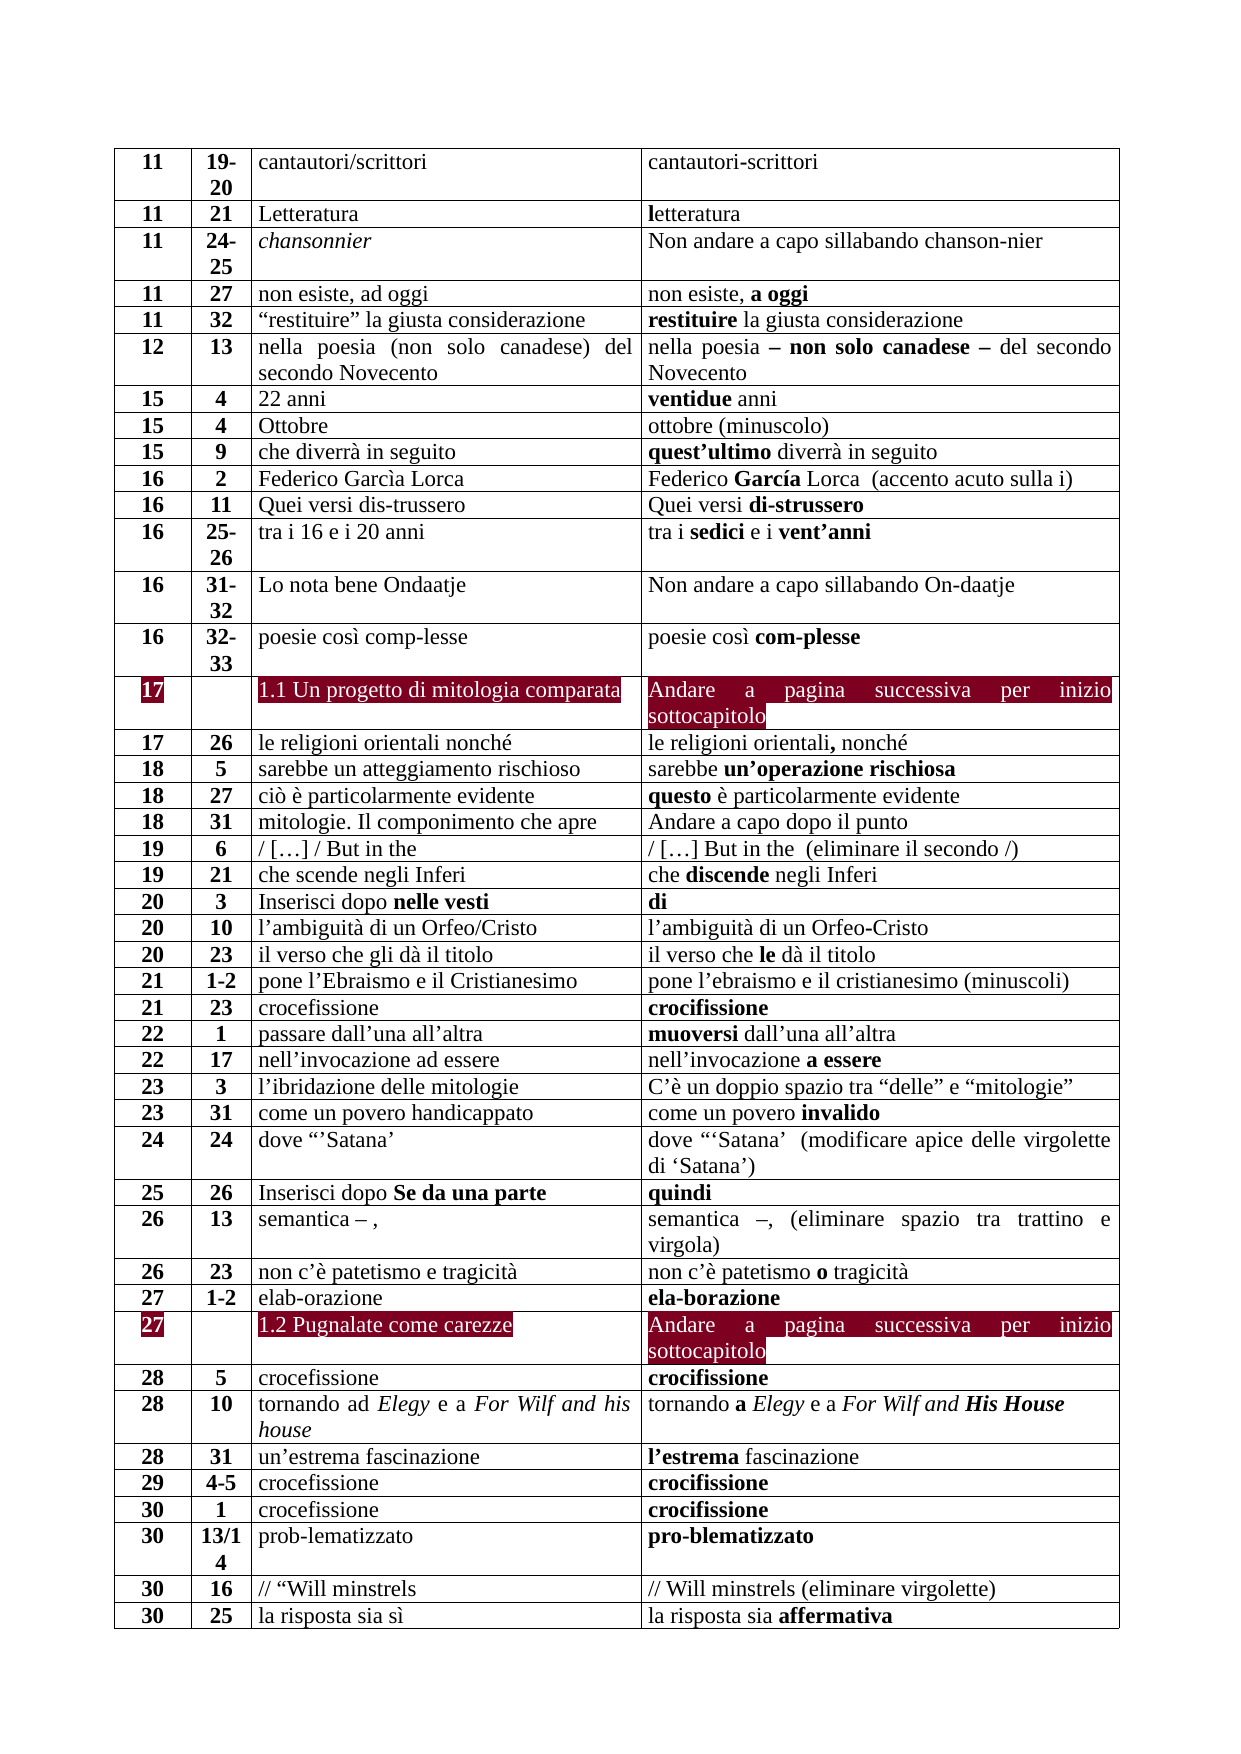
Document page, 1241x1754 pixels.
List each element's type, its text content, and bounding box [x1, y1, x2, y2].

table_cell crocefissione [252, 995, 641, 1020]
table_cell tra i 16 e i 20 anni [252, 519, 641, 571]
table_cell sarebbe un atteggiamento rischioso [252, 756, 641, 782]
table_cell 26 [115, 1206, 191, 1258]
table_cell semantica –, (eliminare spazio tra trattino e virgola) [642, 1206, 1119, 1258]
table_cell 20 [115, 942, 191, 967]
table_cell 28 [115, 1391, 191, 1443]
table_cell dove “‘Satana’ (modificare apice delle virgolette di ‘Satana’) [642, 1127, 1119, 1179]
table_cell questo è particolarmente evidente [642, 783, 1119, 808]
table_cell poesie così comp-lesse [252, 624, 641, 676]
table_cell nella poesia – non solo canadese – del secondo Novecento [642, 334, 1119, 385]
table_cell 17 [115, 677, 191, 729]
table_cell 4 [192, 386, 251, 412]
table_cell 23 [115, 1100, 191, 1126]
table_cell restituire la giusta considerazione [642, 307, 1119, 333]
table_cell 16 [115, 624, 191, 676]
table_cell 15 [115, 386, 191, 412]
table_cell 18 [115, 783, 191, 808]
table_cell l’estrema fascinazione [642, 1444, 1119, 1469]
table_cell 3 [192, 889, 251, 914]
table_cell ela-borazione [642, 1285, 1119, 1311]
table_cell tornando ad Elegy e a For Wilf and his house [252, 1391, 641, 1443]
table_cell Quei versi dis-trussero [252, 492, 641, 518]
table_cell 2 [192, 466, 251, 491]
table_cell come un povero handicappato [252, 1100, 641, 1126]
table_cell 11 [115, 149, 191, 200]
table_cell crocifissione [642, 995, 1119, 1020]
table_cell 1 [192, 1021, 251, 1046]
table_cell 1-2 [192, 968, 251, 993]
table_cell dove “’Satana’ [252, 1127, 641, 1179]
table_cell Federico García Lorca (accento acuto sulla i) [642, 466, 1119, 491]
table_cell 4 [192, 413, 251, 438]
table_cell 22 [115, 1047, 191, 1073]
table_cell nella poesia (non solo canadese) del secondo Novecento [252, 334, 641, 385]
table_cell 13 [192, 1206, 251, 1258]
table_cell muoversi dall’una all’altra [642, 1021, 1119, 1046]
table_cell 18 [115, 756, 191, 782]
table_cell 11 [115, 201, 191, 227]
table_cell 21 [192, 201, 251, 227]
table_cell l’ambiguità di un Orfeo-Cristo [642, 915, 1119, 941]
table_cell pone l’Ebraismo e il Cristianesimo [252, 968, 641, 993]
table_cell [192, 677, 251, 729]
table_cell 3 [192, 1074, 251, 1099]
table_cell quindi [642, 1180, 1119, 1205]
table_cell 16 [115, 519, 191, 571]
table_cell non esiste, ad oggi [252, 281, 641, 306]
table_cell C’è un doppio spazio tra “delle” e “mitologie” [642, 1074, 1119, 1099]
table_cell crocefissione [252, 1365, 641, 1390]
table_cell crocefissione [252, 1470, 641, 1496]
table_cell 10 [192, 915, 251, 941]
table_cell 29 [115, 1470, 191, 1496]
table_cell crocifissione [642, 1497, 1119, 1522]
table_cell // Will minstrels (eliminare virgolette) [642, 1576, 1119, 1602]
table_cell cantautori/scrittori [252, 149, 641, 200]
table_cell 11 [115, 228, 191, 280]
table_cell 31-32 [192, 572, 251, 623]
table_cell non esiste, a oggi [642, 281, 1119, 306]
table_cell pone l’ebraismo e il cristianesimo (minuscoli) [642, 968, 1119, 993]
table_cell 9 [192, 439, 251, 465]
table_cell 17 [115, 730, 191, 755]
table_cell Inserisci dopo nelle vesti [252, 889, 641, 914]
table_cell 30 [115, 1603, 191, 1628]
table_cell 20 [115, 915, 191, 941]
table_cell 21 [115, 968, 191, 993]
table_cell semantica – , [252, 1206, 641, 1258]
table_cell 13 [192, 334, 251, 385]
table_cell 27 [192, 783, 251, 808]
table_cell tra i sedici e i vent’anni [642, 519, 1119, 571]
table_cell // “Will minstrels [252, 1576, 641, 1602]
table_cell 30 [115, 1576, 191, 1602]
table_cell 1.1 Un progetto di mitologia comparata [252, 677, 641, 729]
table_cell 22 anni [252, 386, 641, 412]
table_cell 16 [115, 492, 191, 518]
table_cell prob-lematizzato [252, 1523, 641, 1575]
table_cell 17 [192, 1047, 251, 1073]
table_cell Andare a capo dopo il punto [642, 809, 1119, 835]
table_cell 31 [192, 1444, 251, 1469]
table_cell 10 [192, 1391, 251, 1443]
table_cell 28 [115, 1365, 191, 1390]
table_cell mitologie. Il componimento che apre [252, 809, 641, 835]
table_cell 26 [192, 1180, 251, 1205]
table_cell 19-20 [192, 149, 251, 200]
table_cell un’estrema fascinazione [252, 1444, 641, 1469]
table_cell 24-25 [192, 228, 251, 280]
table_cell 15 [115, 439, 191, 465]
table_cell 21 [115, 995, 191, 1020]
table_cell di [642, 889, 1119, 914]
table_cell 21 [192, 862, 251, 888]
table_cell 16 [192, 1576, 251, 1602]
table_cell chansonnier [252, 228, 641, 280]
table_cell 19 [115, 862, 191, 888]
table_cell 32 [192, 307, 251, 333]
table_cell Lo nota bene Ondaatje [252, 572, 641, 623]
table_cell 18 [115, 809, 191, 835]
table_cell 5 [192, 756, 251, 782]
table_cell 6 [192, 836, 251, 861]
table_cell 4-5 [192, 1470, 251, 1496]
table_cell 30 [115, 1497, 191, 1522]
table_cell 20 [115, 889, 191, 914]
table_cell tornando a Elegy e a For Wilf and His House [642, 1391, 1119, 1443]
table_cell 23 [192, 1259, 251, 1284]
table_cell l’ibridazione delle mitologie [252, 1074, 641, 1099]
table_cell 25 [192, 1603, 251, 1628]
table_cell 15 [115, 413, 191, 438]
table_cell 27 [115, 1312, 191, 1364]
table_cell / […] But in the (eliminare il secondo /) [642, 836, 1119, 861]
table_cell 28 [115, 1444, 191, 1469]
table_cell 31 [192, 1100, 251, 1126]
table_cell / […] / But in the [252, 836, 641, 861]
table_cell 12 [115, 334, 191, 385]
table_cell 24 [115, 1127, 191, 1179]
table_cell sarebbe un’operazione rischiosa [642, 756, 1119, 782]
table_cell [192, 1312, 251, 1364]
table_cell Quei versi di-strussero [642, 492, 1119, 518]
table_cell non c’è patetismo e tragicità [252, 1259, 641, 1284]
table_cell poesie così com-plesse [642, 624, 1119, 676]
table_cell il verso che gli dà il titolo [252, 942, 641, 967]
table_cell 16 [115, 572, 191, 623]
table_cell passare dall’una all’altra [252, 1021, 641, 1046]
table_cell 25-26 [192, 519, 251, 571]
table_cell come un povero invalido [642, 1100, 1119, 1126]
table_cell ottobre (minuscolo) [642, 413, 1119, 438]
table_cell elab-orazione [252, 1285, 641, 1311]
table_cell “restituire” la giusta considerazione [252, 307, 641, 333]
table_cell 23 [115, 1074, 191, 1099]
table_cell Ottobre [252, 413, 641, 438]
table_cell crocifissione [642, 1365, 1119, 1390]
table_cell che scende negli Inferi [252, 862, 641, 888]
table_cell 32-33 [192, 624, 251, 676]
table_cell Federico Garcìa Lorca [252, 466, 641, 491]
table_cell 16 [115, 466, 191, 491]
table_cell quest’ultimo diverrà in seguito [642, 439, 1119, 465]
table_cell 13/14 [192, 1523, 251, 1575]
table_cell 25 [115, 1180, 191, 1205]
table_cell Andare a pagina successiva per inizio sottocapitolo [642, 677, 1119, 729]
table_cell l’ambiguità di un Orfeo/Cristo [252, 915, 641, 941]
table_cell Non andare a capo sillabando chanson-nier [642, 228, 1119, 280]
table_cell Inserisci dopo Se da una parte [252, 1180, 641, 1205]
table_cell ventidue anni [642, 386, 1119, 412]
table_cell 11 [115, 307, 191, 333]
table_cell 11 [192, 492, 251, 518]
table_cell 31 [192, 809, 251, 835]
table_cell cantautori-scrittori [642, 149, 1119, 200]
table_cell che discende negli Inferi [642, 862, 1119, 888]
table_cell 30 [115, 1523, 191, 1575]
table_cell pro-blematizzato [642, 1523, 1119, 1575]
table_cell 26 [192, 730, 251, 755]
table_cell 27 [192, 281, 251, 306]
table_cell 1.2 Pugnalate come carezze [252, 1312, 641, 1364]
table_cell che diverrà in seguito [252, 439, 641, 465]
table_cell nell’invocazione ad essere [252, 1047, 641, 1073]
table_cell 19 [115, 836, 191, 861]
table_cell letteratura [642, 201, 1119, 227]
table_cell 1 [192, 1497, 251, 1522]
table_cell ciò è particolarmente evidente [252, 783, 641, 808]
table_cell 23 [192, 995, 251, 1020]
table_cell 26 [115, 1259, 191, 1284]
table_cell 1-2 [192, 1285, 251, 1311]
table_cell nell’invocazione a essere [642, 1047, 1119, 1073]
table_cell 23 [192, 942, 251, 967]
table_cell la risposta sia sì [252, 1603, 641, 1628]
table_cell 11 [115, 281, 191, 306]
table_cell le religioni orientali, nonché [642, 730, 1119, 755]
table_cell Non andare a capo sillabando On-daatje [642, 572, 1119, 623]
table_cell 27 [115, 1285, 191, 1311]
table_cell 22 [115, 1021, 191, 1046]
table_cell 5 [192, 1365, 251, 1390]
table_cell crocifissione [642, 1470, 1119, 1496]
table_cell Andare a pagina successiva per inizio sottocapitolo [642, 1312, 1119, 1364]
table_cell Letteratura [252, 201, 641, 227]
table_cell 24 [192, 1127, 251, 1179]
table_cell le religioni orientali nonché [252, 730, 641, 755]
table_cell crocefissione [252, 1497, 641, 1522]
table_cell il verso che le dà il titolo [642, 942, 1119, 967]
table_cell la risposta sia affermativa [642, 1603, 1119, 1628]
table_cell non c’è patetismo o tragicità [642, 1259, 1119, 1284]
